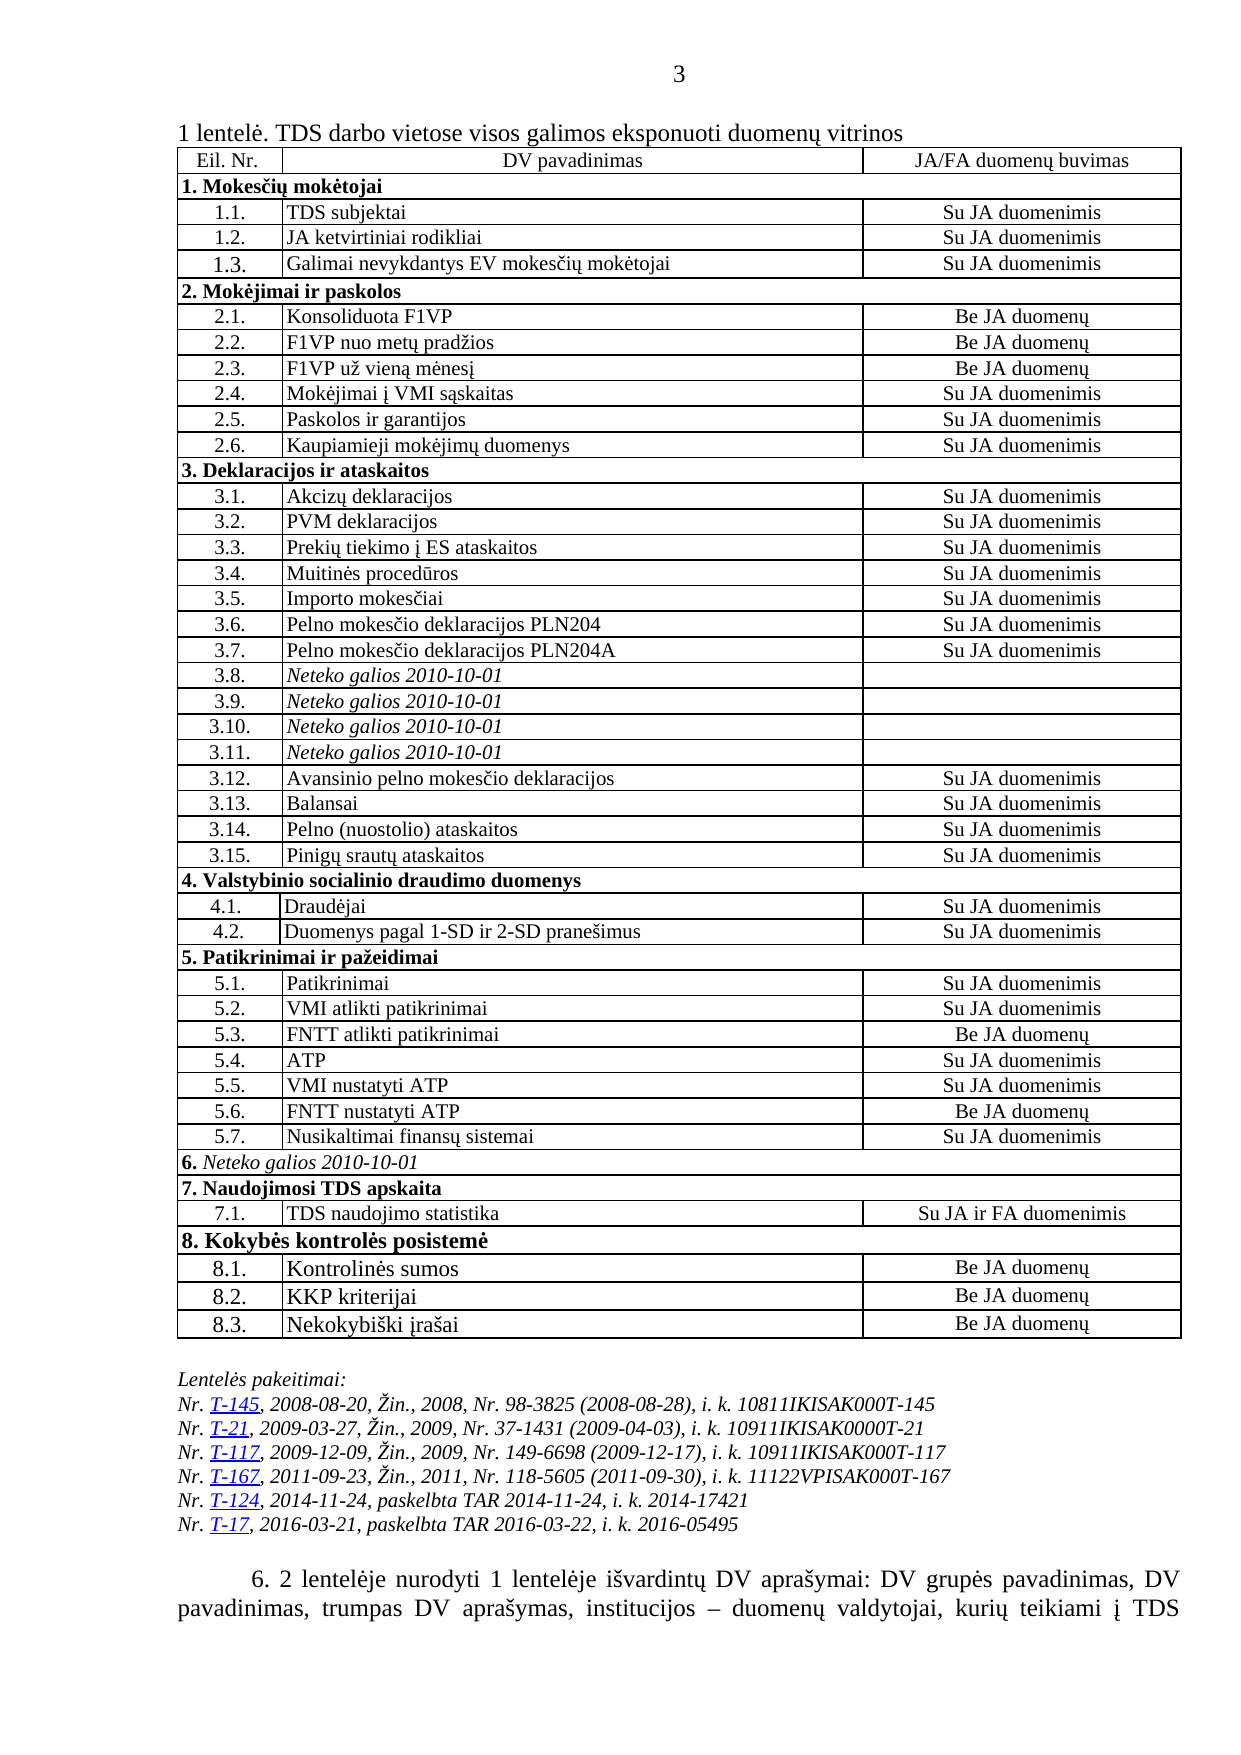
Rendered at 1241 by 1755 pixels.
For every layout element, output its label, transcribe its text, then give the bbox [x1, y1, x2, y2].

table_cell 3.8. [178, 663, 282, 687]
table_cell Kontrolinės sumos [283, 1255, 862, 1281]
table_cell Su JA duomenimis [864, 920, 1180, 943]
table_header Eil. Nr. [178, 148, 282, 172]
table_cell 3.3. [178, 535, 282, 559]
table_cell 2.5. [178, 407, 282, 431]
text Nr. T-124, 2014-11-24, paskelbta TAR 2014-11-24, i. k. 2014-17421 [177, 1488, 1181, 1512]
table_cell 1. Mokesčių mokėtojai [178, 174, 1180, 198]
table_cell Paskolos ir garantijos [283, 407, 862, 431]
table_cell Su JA duomenimis [864, 484, 1180, 508]
table_cell Be JA duomenų [864, 1311, 1180, 1337]
table_cell 5.3. [178, 1022, 282, 1046]
table_cell Su JA duomenimis [864, 200, 1180, 224]
table_cell Su JA duomenimis [864, 638, 1180, 662]
table_cell Prekių tiekimo į ES ataskaitos [283, 535, 862, 559]
table_cell Mokėjimai į VMI sąskaitas [283, 381, 862, 405]
table_cell 2.4. [178, 381, 282, 405]
table_cell 2.2. [178, 330, 282, 354]
table_cell 8.2. [178, 1283, 282, 1309]
table_cell 1.3. [178, 251, 282, 277]
table_cell 3.14. [178, 817, 282, 841]
table_cell Su JA duomenimis [864, 535, 1180, 559]
table_cell Su JA duomenimis [864, 971, 1180, 995]
table_cell Su JA duomenimis [864, 791, 1180, 815]
table_cell KKP kriterijai [283, 1283, 862, 1309]
table_cell Su JA duomenimis [864, 996, 1180, 1020]
table_cell 2. Mokėjimai ir paskolos [178, 279, 1180, 303]
table_cell Pelno mokesčio deklaracijos PLN204 [283, 612, 862, 636]
table_cell Importo mokesčiai [283, 586, 862, 610]
table_cell 7. Naudojimosi TDS apskaita [178, 1176, 1180, 1200]
table_cell 3.10. [178, 715, 282, 738]
table_cell 3.12. [178, 766, 282, 790]
table_cell TDS subjektai [283, 200, 862, 224]
table_cell 8. Kokybės kontrolės posistemė [178, 1227, 1180, 1253]
table_cell 5.1. [178, 971, 282, 995]
table_cell 3.13. [178, 791, 282, 815]
table_cell Neteko galios 2010-10-01 [283, 663, 862, 687]
table_cell Pinigų srautų ataskaitos [283, 843, 862, 867]
table_cell Su JA duomenimis [864, 433, 1180, 457]
table_cell 4.2. [178, 920, 279, 943]
table_cell Su JA duomenimis [864, 1073, 1180, 1097]
table_cell Be JA duomenų [864, 1283, 1180, 1309]
table_cell 1.1. [178, 200, 282, 224]
table_cell Neteko galios 2010-10-01 [283, 740, 862, 764]
table_cell 2.6. [178, 433, 282, 457]
table_cell [864, 740, 1180, 764]
text Nr. T-167, 2011-09-23, Žin., 2011, Nr. 118-5605 (2011-09-30), i. k. 11122VPISAK000T-167 [177, 1464, 1181, 1488]
table_cell TDS naudojimo statistika [283, 1201, 862, 1225]
table_cell 8.3. [178, 1311, 282, 1337]
table_cell 3.11. [178, 740, 282, 764]
table_cell Avansinio pelno mokesčio deklaracijos [283, 766, 862, 790]
table_cell [863, 945, 1180, 969]
table_cell FNTT nustatyti ATP [283, 1099, 862, 1123]
table_cell Su JA duomenimis [864, 817, 1180, 841]
table_cell Su JA duomenimis [864, 586, 1180, 610]
table_cell 3.5. [178, 586, 282, 610]
table_cell 2.1. [178, 305, 282, 328]
table_cell 2.3. [178, 356, 282, 380]
table_cell Be JA duomenų [864, 330, 1180, 354]
table_cell Su JA ir FA duomenimis [864, 1201, 1180, 1225]
table_cell Nekokybiški įrašai [283, 1311, 862, 1337]
table_cell 3.7. [178, 638, 282, 662]
table_header JA/FA duomenų buvimas [864, 148, 1180, 172]
table_cell 3.1. [178, 484, 282, 508]
table_cell 1.2. [178, 225, 282, 249]
table_cell Muitinės procedūros [283, 561, 862, 585]
table_cell F1VP už vieną mėnesį [283, 356, 862, 380]
table_cell Be JA duomenų [864, 1022, 1180, 1046]
text Nr. T-17, 2016-03-21, paskelbta TAR 2016-03-22, i. k. 2016-05495 [177, 1512, 1181, 1536]
table_cell 3.4. [178, 561, 282, 585]
table_cell Su JA duomenimis [864, 510, 1180, 533]
table_cell VMI atlikti patikrinimai [283, 996, 862, 1020]
table_cell Su JA duomenimis [864, 561, 1180, 585]
table_header DV pavadinimas [283, 148, 862, 172]
table_cell Patikrinimai [283, 971, 862, 995]
table_cell Konsoliduota F1VP [283, 305, 862, 328]
table_cell [864, 689, 1180, 713]
table_cell ATP [283, 1048, 862, 1072]
table_cell Be JA duomenų [864, 1255, 1180, 1281]
table_cell FNTT atlikti patikrinimai [283, 1022, 862, 1046]
text Nr. T-145, 2008-08-20, Žin., 2008, Nr. 98-3825 (2008-08-28), i. k. 10811IKISAK000T-145 [177, 1391, 1181, 1416]
table_cell Su JA duomenimis [864, 381, 1180, 405]
table_cell Duomenys pagal 1-SD ir 2-SD pranešimus [281, 920, 862, 943]
table_cell 7.1. [178, 1201, 282, 1225]
table_cell Pelno (nuostolio) ataskaitos [283, 817, 862, 841]
table_cell 3.2. [178, 510, 282, 533]
table_cell Kaupiamieji mokėjimų duomenys [283, 433, 862, 457]
table_cell VMI nustatyti ATP [283, 1073, 862, 1097]
table_cell Be JA duomenų [864, 356, 1180, 380]
table_cell 3. Deklaracijos ir ataskaitos [178, 458, 1180, 482]
table_cell 4.1. [178, 894, 279, 918]
table_cell Su JA duomenimis [864, 894, 1180, 918]
table_cell Neteko galios 2010-10-01 [283, 715, 862, 738]
table_cell Su JA duomenimis [864, 225, 1180, 249]
text 6. 2 lentelėje nurodyti 1 lentelėje išvardintų DV aprašymai: DV grupės pavadinimas, DV pavadinimas, trumpas DV aprašymas, institucijos – duomenų valdytojai, kurių teikiami į TDS [177, 1564, 1181, 1622]
table_cell 5.5. [178, 1073, 282, 1097]
table_cell Neteko galios 2010-10-01 [283, 689, 862, 713]
table_cell 6. Neteko galios 2010-10-01 [178, 1150, 1180, 1174]
table_cell Draudėjai [281, 894, 862, 918]
table_cell Su JA duomenimis [864, 1048, 1180, 1072]
table_cell Su JA duomenimis [864, 766, 1180, 790]
table_cell Su JA duomenimis [864, 1125, 1180, 1148]
table_cell PVM deklaracijos [283, 510, 862, 533]
table_cell Pelno mokesčio deklaracijos PLN204A [283, 638, 862, 662]
table_cell 4. Valstybinio socialinio draudimo duomenys [178, 868, 1180, 892]
table_cell Nusikaltimai finansų sistemai [283, 1125, 862, 1148]
table_cell [864, 715, 1180, 738]
table_cell Su JA duomenimis [864, 612, 1180, 636]
table_cell Su JA duomenimis [864, 251, 1180, 277]
text Nr. T-117, 2009-12-09, Žin., 2009, Nr. 149-6698 (2009-12-17), i. k. 10911IKISAK000T-117 [177, 1439, 1181, 1464]
table_cell 8.1. [178, 1255, 282, 1281]
table_cell 3.9. [178, 689, 282, 713]
table_cell Akcizų deklaracijos [283, 484, 862, 508]
text 1 lentelė. TDS darbo vietose visos galimos eksponuoti duomenų vitrinos [177, 118, 1181, 147]
table_cell 5.7. [178, 1125, 282, 1148]
table_cell [864, 663, 1180, 687]
table_cell 3.6. [178, 612, 282, 636]
table_cell JA ketvirtiniai rodikliai [283, 225, 862, 249]
table_cell Su JA duomenimis [864, 843, 1180, 867]
table_cell Be JA duomenų [864, 305, 1180, 328]
table_cell 5.2. [178, 996, 282, 1020]
table_cell Su JA duomenimis [864, 407, 1180, 431]
table_cell 3.15. [178, 843, 282, 867]
table_cell Be JA duomenų [864, 1099, 1180, 1123]
text Nr. T-21, 2009-03-27, Žin., 2009, Nr. 37-1431 (2009-04-03), i. k. 10911IKISAK0000T-21 [177, 1416, 1181, 1439]
table_cell 5.6. [178, 1099, 282, 1123]
table_cell 5.4. [178, 1048, 282, 1072]
table_cell Balansai [283, 791, 862, 815]
text Lentelės pakeitimai: [177, 1367, 1181, 1391]
table_cell 5. Patikrinimai ir pažeidimai [178, 945, 863, 969]
table_cell F1VP nuo metų pradžios [283, 330, 862, 354]
table_cell Galimai nevykdantys EV mokesčių mokėtojai [283, 251, 862, 277]
